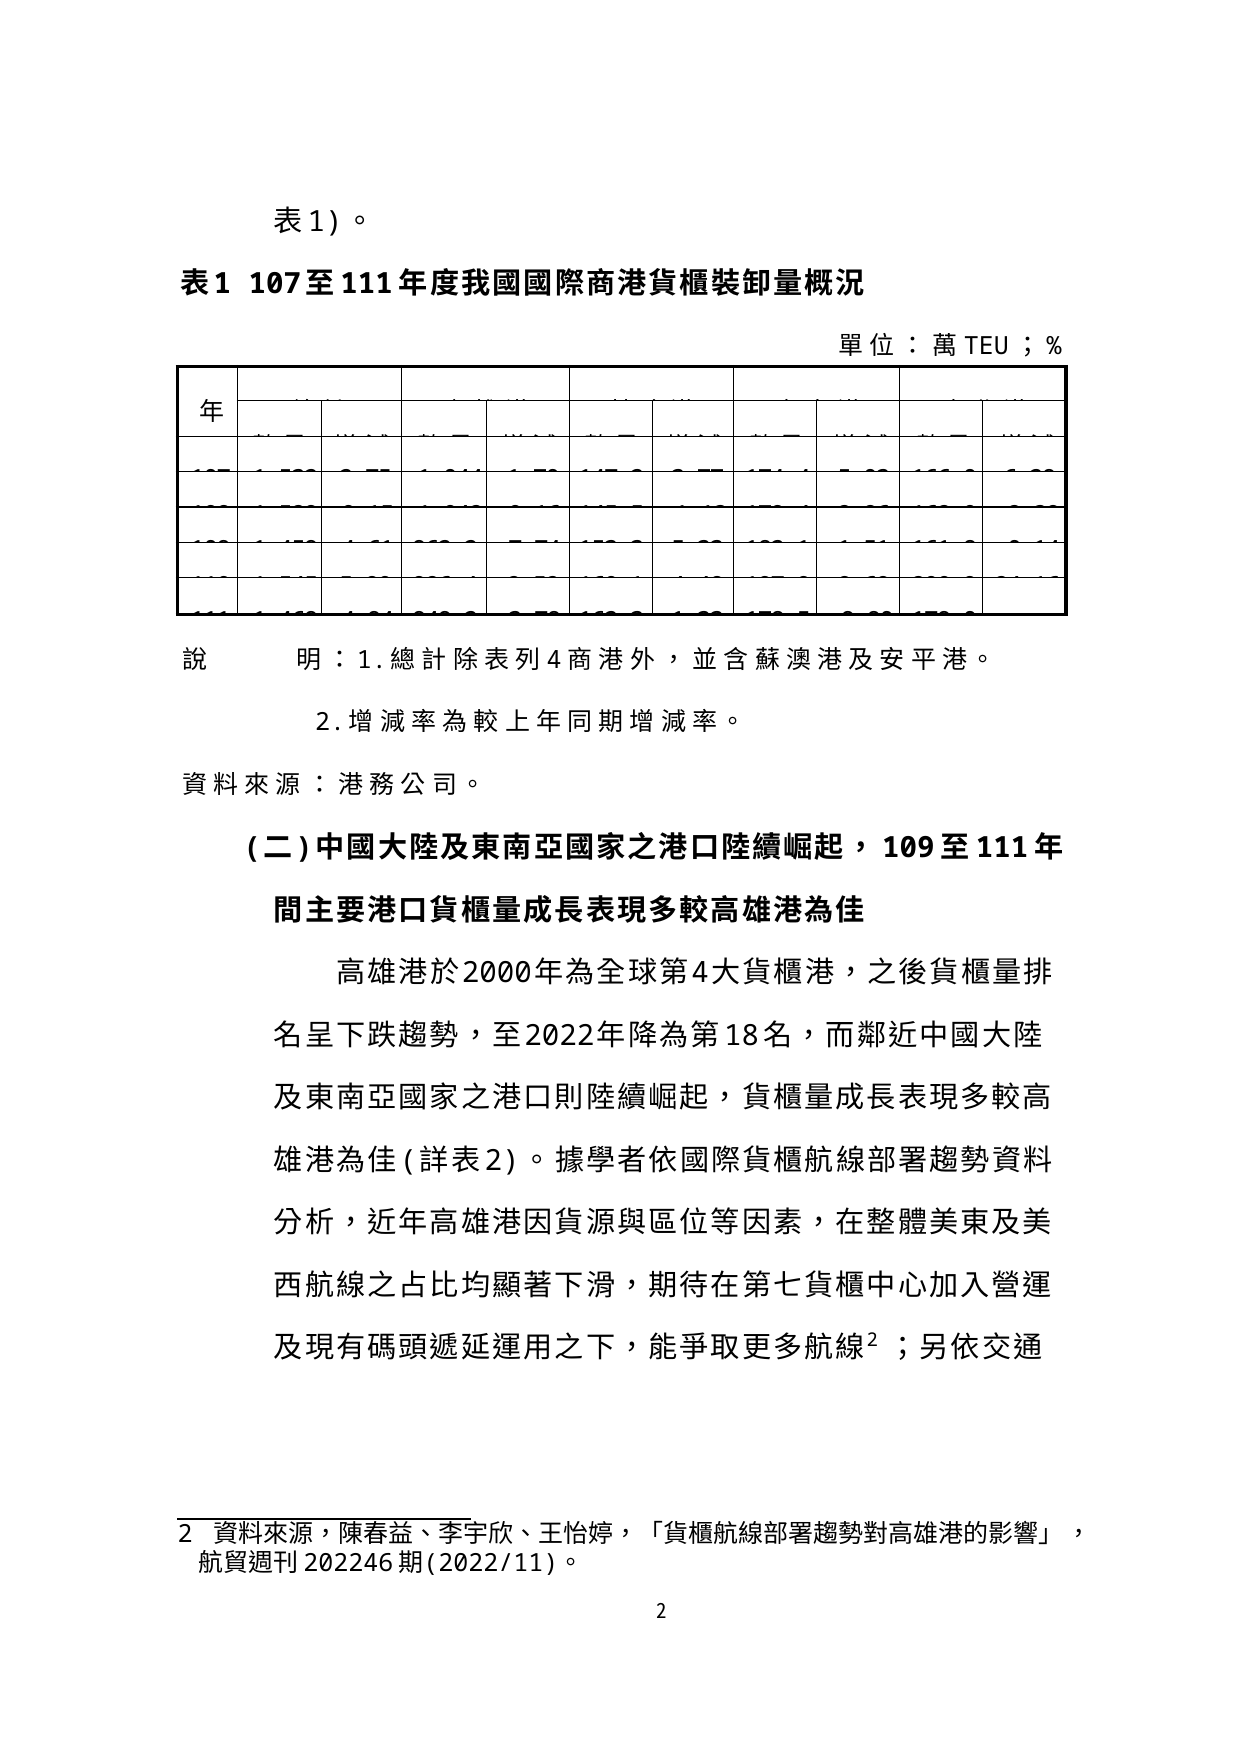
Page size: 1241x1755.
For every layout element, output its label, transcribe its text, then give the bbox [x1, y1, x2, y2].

table_cell 197.9 [734, 543, 816, 577]
table_cell 1,042.9 [402, 472, 486, 506]
table_header 年度 [179, 368, 237, 436]
table_cell -0.15 [322, 472, 401, 506]
table_cell 增減率 [487, 401, 569, 436]
table_cell 4.48 [653, 543, 733, 577]
text (二)中國大陸及東南亞國家之港口陸續崛起，109至111年間主要港口貨櫃量成長表現多較高雄港為佳 [238, 803, 1064, 928]
table_cell 3.77 [653, 437, 733, 471]
table_header 高雄港 [402, 368, 569, 400]
table_cell -2.39 [983, 472, 1064, 506]
table_cell 1,545.5 [238, 543, 321, 577]
table_cell 1,459.4 [238, 508, 321, 542]
table_cell 166.0 [900, 437, 982, 471]
table_cell 增減率 [983, 401, 1064, 436]
table_cell 174.4 [734, 437, 816, 471]
table_cell 111 [179, 578, 237, 613]
table_cell 162.0 [900, 472, 982, 506]
table_cell 2.52 [487, 543, 569, 577]
table_cell 2.75 [322, 437, 401, 471]
table_cell 數量 [570, 401, 652, 436]
table_cell 8.69 [817, 543, 899, 577]
table_cell 數量 [734, 401, 816, 436]
table_cell 109 [179, 508, 237, 542]
table_cell 1,044.6 [402, 437, 486, 471]
table_cell 108 [179, 472, 237, 506]
table_cell -10.91 [983, 578, 1064, 613]
table_cell 110 [179, 543, 237, 577]
table_cell -9.80 [817, 578, 899, 613]
table_cell 161.8 [900, 508, 982, 542]
table_cell 1,469.2 [238, 578, 321, 613]
table_cell -7.74 [487, 508, 569, 542]
text 資料來源，陳春益、李宇欣、王怡婷，「貨櫃航線部署趨勢對高雄港的影響」，航貿週刊202246期(2022/11)。 [177, 1519, 1066, 1577]
table_cell 160.1 [570, 543, 652, 577]
table_cell 162.3 [570, 578, 652, 613]
text 說 明：1.總計除表列4商港外，並含蘇澳港及安平港。 [179, 616, 1064, 678]
table_cell 200.9 [900, 543, 982, 577]
text 表1 107至111年度我國國際商港貨櫃裝卸量概況 [179, 240, 1064, 302]
table_cell 數量 [238, 401, 321, 436]
table_cell -0.16 [487, 472, 569, 506]
table_cell 179.0 [900, 578, 982, 613]
table_cell -3.78 [487, 578, 569, 613]
table_cell 182.1 [734, 508, 816, 542]
table_header 臺北港 [900, 368, 1064, 400]
table_cell 986.4 [402, 543, 486, 577]
table_cell 6.29 [983, 437, 1064, 471]
table_cell 145.5 [570, 472, 652, 506]
table_cell 178.5 [734, 578, 816, 613]
table_cell 增減率 [653, 401, 733, 436]
table_cell 949.2 [402, 578, 486, 613]
table_cell 2.86 [817, 472, 899, 506]
table_cell 數量 [900, 401, 982, 436]
table_cell 1.33 [653, 578, 733, 613]
table_cell -4.61 [322, 508, 401, 542]
text 單位：萬TEU；% [238, 302, 1064, 365]
text 高雄港於2000年為全球第4大貨櫃港，之後貨櫃量排名呈下跌趨勢，至2022年降為第18名，而鄰近中國大陸及東南亞國家之港口則陸續崛起，貨櫃量成長表現多較高雄港為佳(詳表2)。據學者依國際貨櫃航線部署趨勢資料分析，近年高雄港因貨源與區位等因素，在整體美東及美西航線之占比均顯著下滑，期待在第七貨櫃中心加入營運及現有碼頭遞延運用之下，能爭取更多航線；另依交通部運輸研究所研析，高雄港可藉長榮海運公司搬遷至第七貨櫃中心所帶動之高雄港貨櫃碼頭遞移契機，盤點適合發展自動化之碼頭，鼓勵業者進行轉型，以增進作業效能，提升競爭力。 [267, 928, 1065, 1366]
table_header 基隆港 [570, 368, 733, 400]
table_cell 1.51 [817, 508, 899, 542]
table_cell -1.13 [653, 472, 733, 506]
text 資料來源：港務公司。 [179, 741, 1064, 803]
table_cell 1,532.2 [238, 437, 321, 471]
table_cell 179.4 [734, 472, 816, 506]
table_cell 147.2 [570, 437, 652, 471]
table_cell 24.16 [983, 543, 1064, 577]
table_cell 5.90 [322, 543, 401, 577]
table_header 總計 [238, 368, 401, 400]
table_cell 1.70 [487, 437, 569, 471]
table_cell 5.33 [653, 508, 733, 542]
table_header 臺中港 [734, 368, 899, 400]
table_cell 5.03 [817, 437, 899, 471]
table_cell 962.2 [402, 508, 486, 542]
table_cell -0.14 [983, 508, 1064, 542]
text 2.增減率為較上年同期增減率。 [301, 678, 1064, 741]
table_cell 增減率 [817, 401, 899, 436]
table_cell 107 [179, 437, 237, 471]
table_cell 153.3 [570, 508, 652, 542]
table_cell 增減率 [322, 401, 401, 436]
table_cell 1,529.8 [238, 472, 321, 506]
table_cell 數量 [402, 401, 486, 436]
table_cell -4.94 [322, 578, 401, 613]
text 我國國際商港整體貨櫃量107年度為1,532.2萬TEU，至111年度降為1,469.2萬TEU。108至110年間歷經嚴重特殊傳染性肺炎(以下簡稱COVID-19)疫情爆發，北美、歐洲等國家港口塞港、海運市場供需失衡，及進出口貿易升溫、全球供應鏈回補庫存及遞延貨物陸續出貨，我國整體貨櫃量呈現先下跌後成長之趨勢；111年度受供應鏈危機及需求減緩等因素，我國整體貨櫃量降至1,469.2萬TEU，其中高雄港貨櫃量下跌至949.2萬TEU，較COVID-19疫情前逾1,000萬TEU之水準衰退(詳表1)。 [267, 177, 1064, 240]
